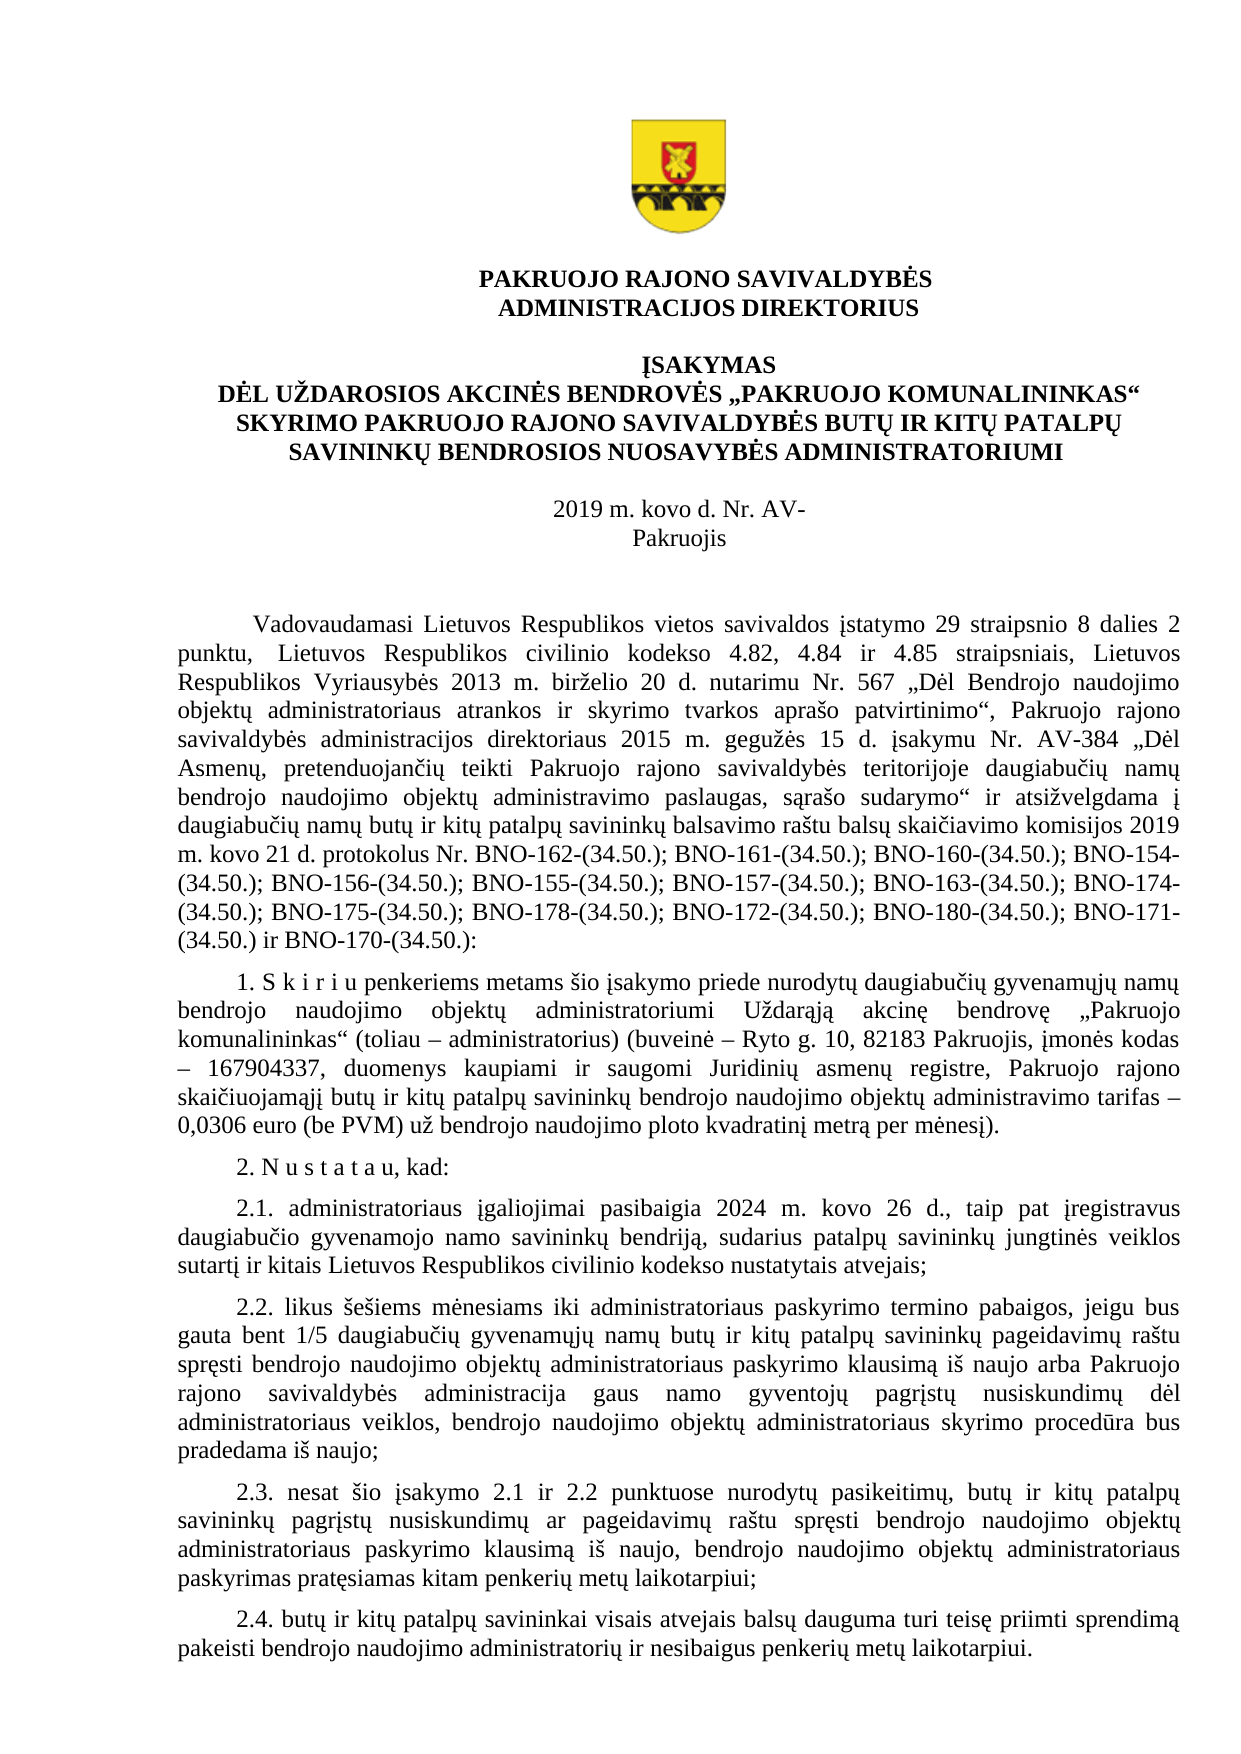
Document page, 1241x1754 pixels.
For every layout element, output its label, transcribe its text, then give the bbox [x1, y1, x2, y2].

text DĖL UŽDAROSIOS AKCINĖS BENDROVĖS „PAKRUOJO KOMUNALININKAS“ SKYRIMO PAKRUOJO RAJONO SAVIVALDYBĖS BUTŲ IR KITŲ PATALPŲ SAVININKŲ BENDROSIOS NUOSAVYBĖS ADMINISTRATORIUMI [177, 379, 1181, 465]
text 2.2. likus šešiems mėnesiams iki administratoriaus paskyrimo termino pabaigos, jeigu bus gauta bent 1/5 daugiabučių gyvenamųjų namų butų ir kitų patalpų savininkų pageidavimų raštu spręsti bendrojo naudojimo objektų administratoriaus paskyrimo klausimą iš naujo arba Pakruojo rajono savivaldybės administracija gaus namo gyventojų pagrįstų nusiskundimų dėl administratoriaus veiklos, bendrojo naudojimo objektų administratoriaus skyrimo procedūra bus pradedama iš naujo; [177, 1292, 1181, 1464]
text PAKRUOJO RAJONO SAVIVALDYBĖS [177, 264, 1181, 293]
text 2.4. butų ir kitų patalpų savininkai visais atvejais balsų dauguma turi teisę priimti sprendimą pakeisti bendrojo naudojimo administratorių ir nesibaigus penkerių metų laikotarpiui. [177, 1604, 1181, 1662]
text Vadovaudamasi Lietuvos Respublikos vietos savivaldos įstatymo 29 straipsnio 8 dalies 2 punktu, Lietuvos Respublikos civilinio kodekso 4.82, 4.84 ir 4.85 straipsniais, Lietuvos Respublikos Vyriausybės 2013 m. birželio 20 d. nutarimu Nr. 567 „Dėl Bendrojo naudojimo objektų administratoriaus atrankos ir skyrimo tvarkos aprašo patvirtinimo“, Pakruojo rajono savivaldybės administracijos direktoriaus 2015 m. gegužės 15 d. įsakymu Nr. AV-384 „Dėl Asmenų, pretenduojančių teikti Pakruojo rajono savivaldybės teritorijoje daugiabučių namų bendrojo naudojimo objektų administravimo paslaugas, sąrašo sudarymo“ ir atsižvelgdama į daugiabučių namų butų ir kitų patalpų savininkų balsavimo raštu balsų skaičiavimo komisijos 2019 m. kovo 21 d. protokolus Nr. BNO-162-(34.50.); BNO-161-(34.50.); BNO-160-(34.50.); BNO-154-(34.50.); BNO-156-(34.50.); BNO-155-(34.50.); BNO-157-(34.50.); BNO-163-(34.50.); BNO-174-(34.50.); BNO-175-(34.50.); BNO-178-(34.50.); BNO-172-(34.50.); BNO-180-(34.50.); BNO-171-(34.50.) ir BNO-170-(34.50.): [177, 609, 1181, 954]
text 2019 m. kovo d. Nr. AV- [177, 494, 1181, 523]
text 2.3. nesat šio įsakymo 2.1 ir 2.2 punktuose nurodytų pasikeitimų, butų ir kitų patalpų savininkų pagrįstų nusiskundimų ar pageidavimų raštu spręsti bendrojo naudojimo objektų administratoriaus paskyrimo klausimą iš naujo, bendrojo naudojimo objektų administratoriaus paskyrimas pratęsiamas kitam penkerių metų laikotarpiui; [177, 1477, 1181, 1592]
text ĮSAKYMAS [177, 350, 1181, 379]
text 1. S k i r i u penkeriems metams šio įsakymo priede nurodytų daugiabučių gyvenamųjų namų bendrojo naudojimo objektų administratoriumi Uždarąją akcinę bendrovę „Pakruojo komunalininkas“ (toliau – administratorius) (buveinė – Ryto g. 10, 82183 Pakruojis, įmonės kodas – 167904337, duomenys kaupiami ir saugomi Juridinių asmenų registre, Pakruojo rajono skaičiuojamąjį butų ir kitų patalpų savininkų bendrojo naudojimo objektų administravimo tarifas – 0,0306 euro (be PVM) už bendrojo naudojimo ploto kvadratinį metrą per mėnesį). [177, 967, 1181, 1139]
text Pakruojis [177, 523, 1181, 552]
text 2. N u s t a t a u, kad: [177, 1152, 1181, 1180]
text ADMINISTRACIJOS DIREKTORIUS [177, 293, 1181, 322]
text 2.1. administratoriaus įgaliojimai pasibaigia 2024 m. kovo 26 d., taip pat įregistravus daugiabučio gyvenamojo namo savininkų bendriją, sudarius patalpų savininkų jungtinės veiklos sutartį ir kitais Lietuvos Respublikos civilinio kodekso nustatytais atvejais; [177, 1193, 1181, 1279]
